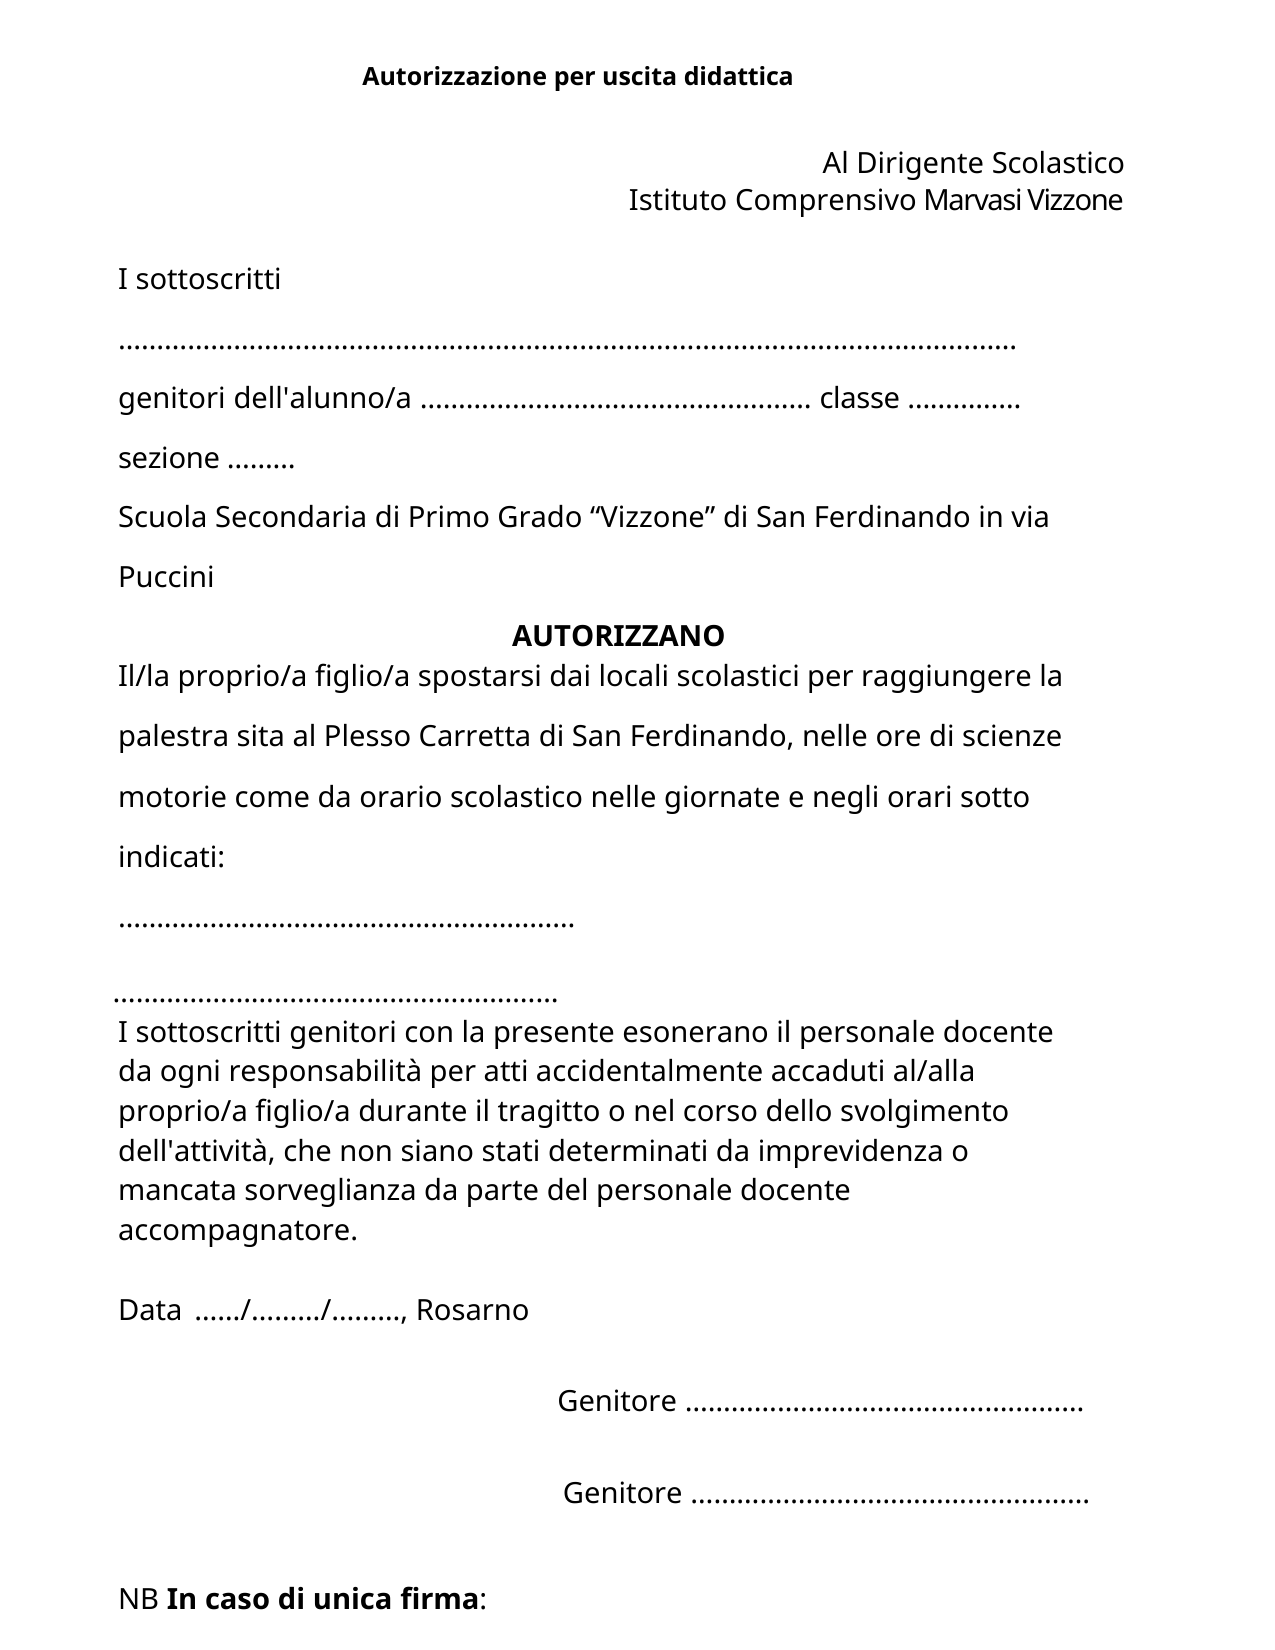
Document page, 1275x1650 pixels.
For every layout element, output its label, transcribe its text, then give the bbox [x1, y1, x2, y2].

text ……………………………………………….… [112, 971, 1125, 1011]
text …………………………..................………… [118, 897, 1084, 936]
title AUTORIZZANO [112, 616, 1125, 655]
text Data ……/………/………, Rosarno [118, 1289, 1092, 1328]
text I sottoscritti genitori con la presente esonerano il personale docente da ogni responsabilità per atti accidentalmente accaduti al/alla proprio/a figlio/a durante il tragitto o nel corso dello svolgimento dell'attività, che non siano stati determinati da imprevidenza o mancata sorveglianza da parte del personale docente accompagnatore. [118, 1011, 1094, 1249]
text Genitore …………………………………….……… Genitore …………………………………….……… [118, 1380, 1092, 1512]
text Al Dirigente Scolastico [118, 149, 1125, 179]
text NB In caso di unica firma: [118, 1578, 1125, 1618]
text Istituto Comprensivo Marvasi Vizzone [118, 179, 1125, 219]
text Il/la proprio/a figlio/a spostarsi dai locali scolastici per raggiungere la palestra sita al Plesso Carretta di San Ferdinando, nelle ore di scienze motorie come da orario scolastico nelle giornate e negli orari sotto indicati: [118, 655, 1084, 876]
text Scuola Secondaria di Primo Grado “Vizzone” di San Ferdinando in via Puccini [118, 497, 1094, 596]
text I sottoscritti ……………………………………………………………………………………………………… genitori dell'alunno/a …………………………………………… classe …………… sezione ……… [118, 259, 1094, 477]
